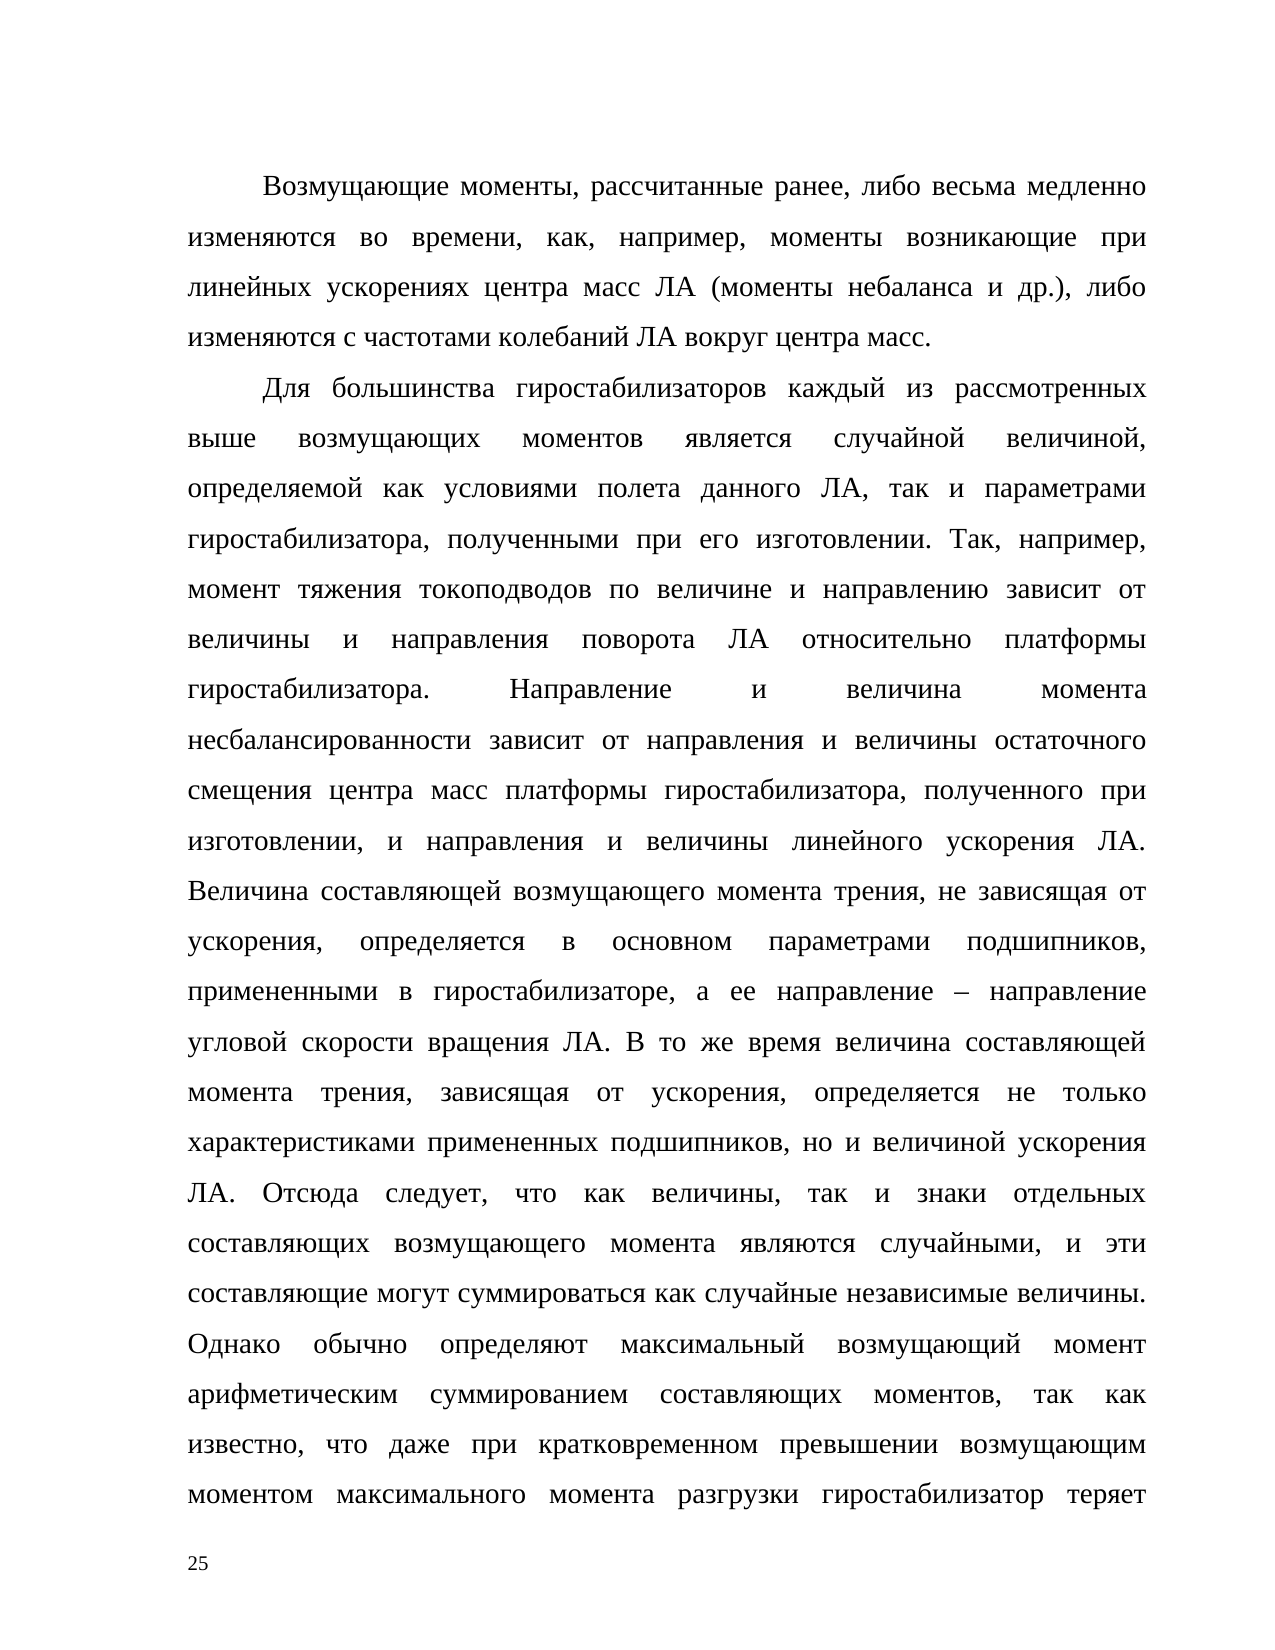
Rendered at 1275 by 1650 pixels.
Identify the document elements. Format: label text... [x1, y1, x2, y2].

text Для большинства гиростабилизаторов каждый из рассмотренных выше возмущающих моментов является случайной величиной, определяемой как условиями полета данного ЛА, так и параметрами гиростабилизатора, полученными при его изготовлении. Так, например, момент тяжения токоподводов по величине и направлению зависит от величины и направления поворота ЛА относительно платформы гиростабилизатора. Направление и величина момента несбалансированности зависит от направления и величины остаточного смещения центра масс платформы гиростабилизатора, полученного при изготовлении, и направления и величины линейного ускорения ЛА. Величина составляющей возмущающего момента трения, не зависящая от ускорения, определяется в основном параметрами подшипников, примененными в гиростабилизаторе, а ее направление – направление угловой скорости вращения ЛА. В то же время величина составляющей момента трения, зависящая от ускорения, определяется не только характеристиками примененных подшипников, но и величиной ускорения ЛА. Отсюда следует, что как величины, так и знаки отдельных составляющих возмущающего момента являются случайными, и эти составляющие могут суммироваться как случайные независимые величины. Однако обычно определяют максимальный возмущающий момент арифметическим суммированием составляющих моментов, так как известно, что даже при кратковременном превышении возмущающим моментом максимального момента разгрузки гиростабилизатор теряет [187, 370, 1147, 1510]
text Возмущающие моменты, рассчитанные ранее, либо весьма медленно изменяются во времени, как, например, моменты возникающие при линейных ускорениях центра масс ЛА (моменты небаланса и др.), либо изменяются с частотами колебаний ЛА вокруг центра масс. [187, 168, 1147, 353]
